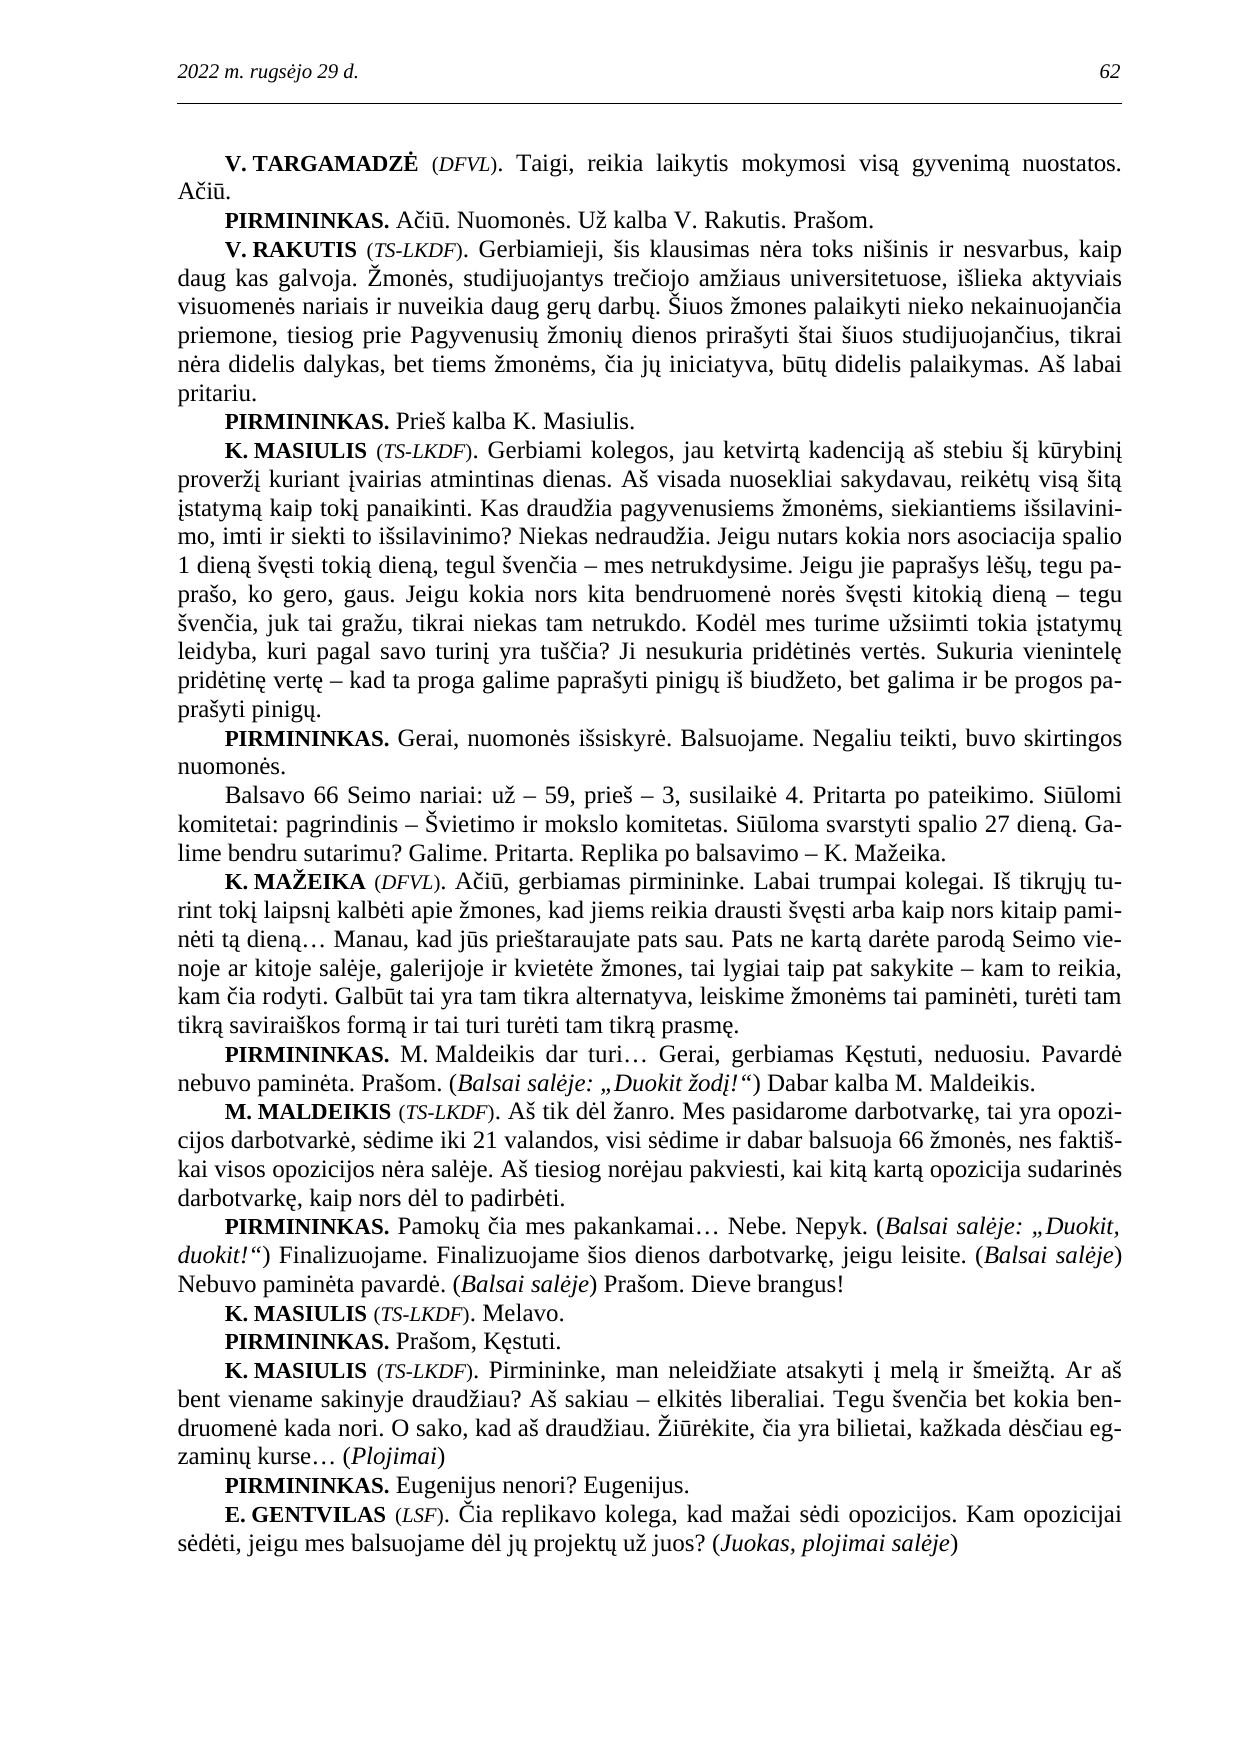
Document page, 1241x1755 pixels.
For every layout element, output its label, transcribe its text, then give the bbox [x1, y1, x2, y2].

text PIRMININKAS. Ge­rai, nuo­mo­nės iš­si­sky­rė. Bal­suo­ja­me. Ne­ga­liu teik­ti, bu­vo skir­tin­gos nuo­mo­nės. [177, 723, 1122, 780]
text K. MAŽEIKA (DFVL). Ačiū, ger­bia­mas pir­mi­nin­ke. La­bai trum­pai ko­le­gai. Iš tik­rų­jų tu­rint to­kį laips­nį kal­bė­ti apie žmo­nes, kad jiems rei­kia draus­ti švęs­ti ar­ba kaip nors ki­taip pa­mi­nė­ti tą die­ną… Ma­nau, kad jūs prieš­ta­rau­ja­te pats sau. Pats ne kar­tą da­rė­te pa­ro­dą Sei­mo vie­no­je ar ki­to­je sa­lė­je, ga­le­ri­jo­je ir kvie­tė­te žmo­nes, tai ly­giai taip pat sa­ky­ki­te – kam to rei­kia, kam čia ro­dy­ti. Gal­būt tai yra tam tik­ra al­ter­na­ty­va, leis­ki­me žmo­nėms tai pa­mi­nė­ti, tu­rė­ti tam tik­rą sa­vi­raiš­kos for­mą ir tai tu­ri tu­rė­ti tam tik­rą pras­mę. [177, 866, 1122, 1039]
text V. TARGAMADZĖ (DFVL). Tai­gi, rei­kia lai­ky­tis mo­ky­mo­si vi­są gy­ve­ni­mą nuo­sta­tos. Ačiū. [177, 148, 1122, 205]
text PIRMININKAS. Prieš kal­ba K. Ma­siu­lis. [177, 406, 1122, 435]
text Bal­sa­vo 66 Sei­mo na­riai: už – 59, prieš – 3, su­si­lai­kė 4. Pri­tar­ta po pa­tei­ki­mo. Siū­lo­mi ko­mi­te­tai: pa­grin­di­nis – Švie­ti­mo ir moks­lo ko­mi­te­tas. Siū­lo­ma svars­ty­ti spa­lio 27 die­ną. Ga­li­me ben­dru su­ta­ri­mu? Ga­li­me. Pri­tar­ta. Re­pli­ka po bal­sa­vi­mo – K. Ma­žei­ka. [177, 780, 1122, 866]
text K. MASIULIS (TS-LKDF). Me­la­vo. [177, 1298, 1122, 1326]
text PIRMININKAS. M. Mal­dei­kis dar tu­ri… Ge­rai, ger­bia­mas Kęs­tu­ti, ne­duo­siu. Pa­var­dė ne­bu­vo pa­mi­nė­ta. Pra­šom. (Bal­sai sa­lė­je: „Duo­kit žo­dį!“) Da­bar kal­ba M. Mal­dei­kis. [177, 1039, 1122, 1096]
text PIRMININKAS. Eu­ge­ni­jus ne­no­ri? Eu­ge­ni­jus. [177, 1470, 1122, 1499]
text M. MALDEIKIS (TS-LKDF). Aš tik dėl žan­ro. Mes pa­si­da­ro­me dar­bo­tvarkę, tai yra opo­zi­ci­jos dar­bo­tvarkė, sė­di­me iki 21 va­lan­dos, vi­si sė­di­me ir da­bar bal­suo­ja 66 žmo­nės, nes fak­tiš­kai vi­sos opo­zi­ci­jos nė­ra sa­lė­je. Aš tie­siog no­rė­jau pa­kvies­ti, kai ki­tą kar­tą opo­zi­ci­ja su­da­ri­nės dar­bo­tvarkę, kaip nors dėl to pa­dir­bė­ti. [177, 1096, 1122, 1211]
text PIRMININKAS. Pa­mo­kų čia mes pa­kan­ka­mai… Ne­be. Ne­pyk. (Bal­sai sa­lė­je: „Duo­kit, duo­kit!“) Fi­na­li­zuo­ja­me. Fi­na­li­zuo­ja­me šios die­nos dar­bo­tvarkę, jei­gu lei­si­te. (Bal­sai sa­lė­je) Ne­bu­vo pa­mi­nė­ta pa­var­dė. (Bal­sai sa­lė­je) Pra­šom. Die­ve bran­gus! [177, 1211, 1122, 1298]
text PIRMININKAS. Ačiū. Nuo­mo­nės. Už kal­ba V. Ra­ku­tis. Pra­šom. [177, 205, 1122, 234]
text PIRMININKAS. Pra­šom, Kęs­tu­ti. [177, 1326, 1122, 1355]
text E. GENTVILAS (LSF). Čia re­pli­ka­vo ko­le­ga, kad ma­žai sė­di opo­zi­ci­jos. Kam opo­zi­ci­jai sė­dė­ti, jei­gu mes bal­suo­ja­me dėl jų pro­jek­tų už juos? (Juo­kas, plo­ji­mai sa­lė­je) [177, 1499, 1122, 1556]
text K. MASIULIS (TS-LKDF). Pir­mi­nin­ke, man ne­lei­džia­te at­sa­ky­ti į me­lą ir šmeiž­tą. Ar aš bent vie­na­me sa­ki­ny­je drau­džiau? Aš sa­kiau – el­ki­tės li­be­ra­liai. Te­gu šven­čia bet ko­kia ben­druo­me­nė ka­da no­ri. O sa­ko, kad aš drau­džiau. Žiū­rė­ki­te, čia yra bi­lie­tai, kaž­ka­da dės­čiau eg­za­mi­nų kur­se… (Plo­ji­mai) [177, 1355, 1122, 1470]
text V. RAKUTIS (TS-LKDF). Ger­bia­mie­ji, šis klau­si­mas nė­ra toks ni­ši­nis ir ne­svar­bus, kaip daug kas gal­vo­ja. Žmo­nės, stu­di­juo­jan­tys tre­čio­jo am­žiaus uni­ver­si­te­tuo­se, iš­lie­ka ak­ty­viais vi­suo­me­nės na­riais ir nu­vei­kia daug ge­rų dar­bų. Šiuos žmo­nes pa­lai­ky­ti nie­ko ne­kai­nuo­jan­čia prie­mo­ne, tie­siog prie Pa­gy­ve­nu­sių žmo­nių die­nos pri­ra­šy­ti štai šiuos stu­di­juo­jan­čius, tik­rai nė­ra di­de­lis da­ly­kas, bet tiems žmo­nėms, čia jų ini­cia­ty­va, bū­tų di­de­lis pa­lai­ky­mas. Aš la­bai pri­ta­riu. [177, 234, 1122, 406]
text K. MASIULIS (TS-LKDF). Ger­bia­mi ko­le­gos, jau ket­vir­tą ka­den­ci­ją aš ste­biu šį kū­ry­bi­nį pro­ver­žį ku­riant įvai­rias at­min­ti­nas die­nas. Aš vi­sa­da nuo­sek­liai sa­ky­da­vau, rei­kė­tų vi­są ši­tą įsta­ty­mą kaip to­kį pa­nai­kin­ti. Kas drau­džia pa­gy­ve­nu­siems žmo­nėms, sie­kian­tiems iš­si­la­vi­ni­mo, im­ti ir siek­ti to iš­si­la­vi­ni­mo? Nie­kas ne­drau­džia. Jei­gu nu­tars ko­kia nors aso­cia­ci­ja spa­lio 1 die­ną švęs­ti to­kią die­ną, te­gul šven­čia – mes ne­truk­dy­si­me. Jei­gu jie pa­pra­šys lė­šų, te­gu pa­pra­šo, ko ge­ro, gaus. Jei­gu ko­kia nors ki­ta ben­druo­me­nė no­rės švęs­ti ki­to­kią die­ną – te­gu šven­čia, juk tai gra­žu, tik­rai nie­kas tam ne­truk­do. Ko­dėl mes tu­ri­me už­si­im­ti to­kia įsta­ty­mų lei­dy­ba, ku­ri pa­gal sa­vo tu­ri­nį yra tuš­čia? Ji ne­su­ku­ria pri­dė­ti­nės ver­tės. Su­ku­ria vie­nin­te­lę pri­dė­ti­nę ver­tę – kad ta pro­ga ga­li­me pa­pra­šy­ti pi­ni­gų iš biu­dže­to, bet ga­li­ma ir be pro­gos pa­pra­šy­ti pi­ni­gų. [177, 435, 1122, 723]
